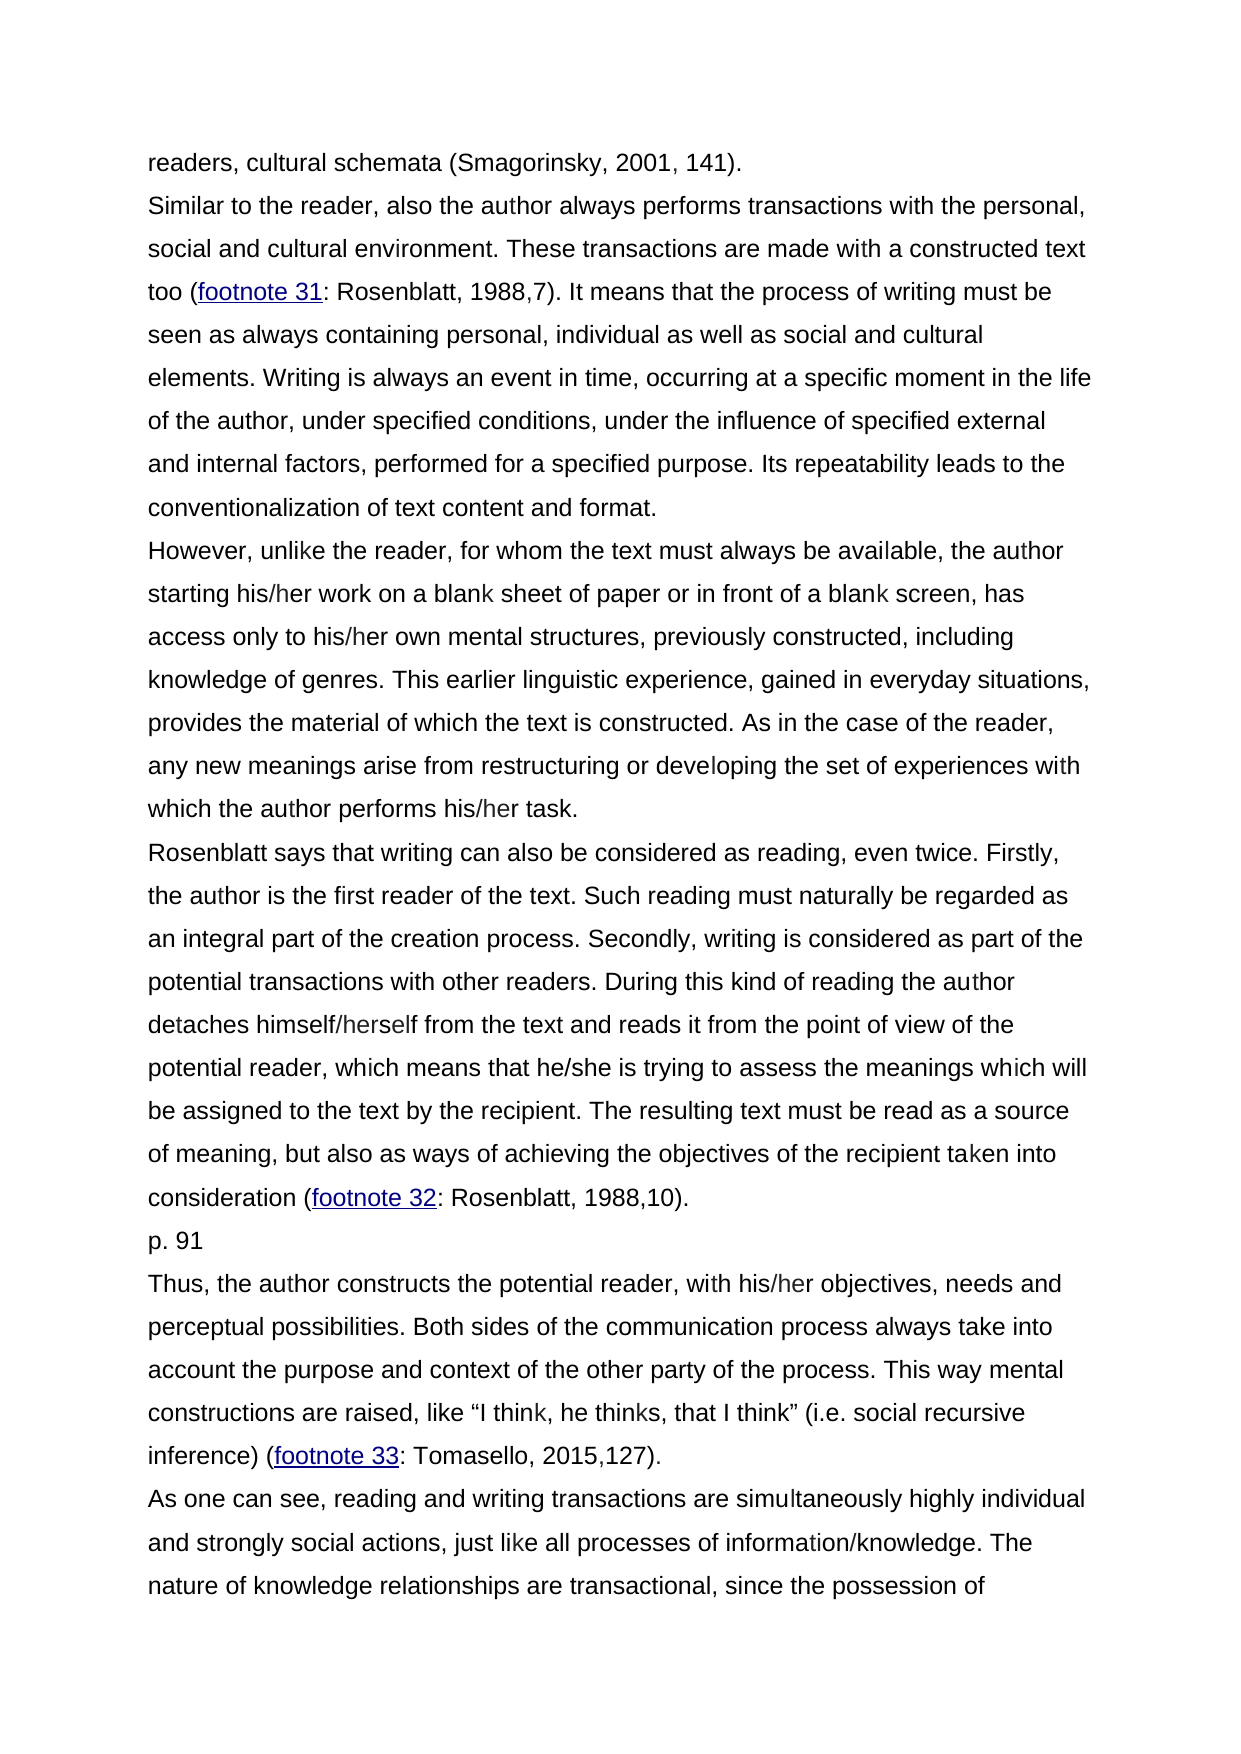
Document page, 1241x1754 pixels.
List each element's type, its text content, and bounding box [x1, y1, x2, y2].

text Similar to the reader, also the author always performs transactions with the personal, social and cultural environment. These transactions are made with a constructed text too (footnote 31: Rosenblatt, 1988,7). It means that the process of writing must be seen as always containing personal, individual as well as social and cultural elements. Writing is always an event in time, occurring at a specific moment in the life of the author, under specified conditions, under the influence of specified external and internal factors, performed for a specified purpose. Its repeatability leads to the conventionalization of text content and format. [148, 191, 1093, 521]
text As one can see, reading and writing transactions are simultaneously highly individual and strongly social actions, just like all processes of information/knowledge. The nature of knowledge relationships are transactional, since the possession of [148, 1484, 1093, 1599]
text readers, cultural schemata (Smagorinsky, 2001, 141). [148, 148, 1093, 176]
text Rosenblatt says that writing can also be considered as reading, even twice. Firstly, the author is the first reader of the text. Such reading must naturally be regarded as an integral part of the creation process. Secondly, writing is considered as part of the potential transactions with other readers. During this kind of reading the author detaches himself/herself from the text and reads it from the point of view of the potential reader, which means that he/she is trying to assess the meanings which will be assigned to the text by the recipient. The resulting text must be read as a source of meaning, but also as ways of achieving the objectives of the recipient taken into consideration (footnote 32: Rosenblatt, 1988,10). [148, 838, 1093, 1211]
text Thus, the author constructs the potential reader, with his/her objectives, needs and perceptual possibilities. Both sides of the communication process always take into account the purpose and context of the other party of the process. This way mental constructions are raised, like “I think, he thinks, that I think” (i.e. social recursive inference) (footnote 33: Tomasello, 2015,127). [148, 1269, 1093, 1470]
text However, unlike the reader, for whom the text must always be available, the author starting his/her work on a blank sheet of paper or in front of a blank screen, has access only to his/her own mental structures, previously constructed, including knowledge of genres. This earlier linguistic experience, gained in everyday situations, provides the material of which the text is constructed. As in the case of the reader, any new meanings arise from restructuring or developing the set of experiences with which the author performs his/her task. [148, 536, 1093, 823]
text p. 91 [148, 1226, 1093, 1254]
